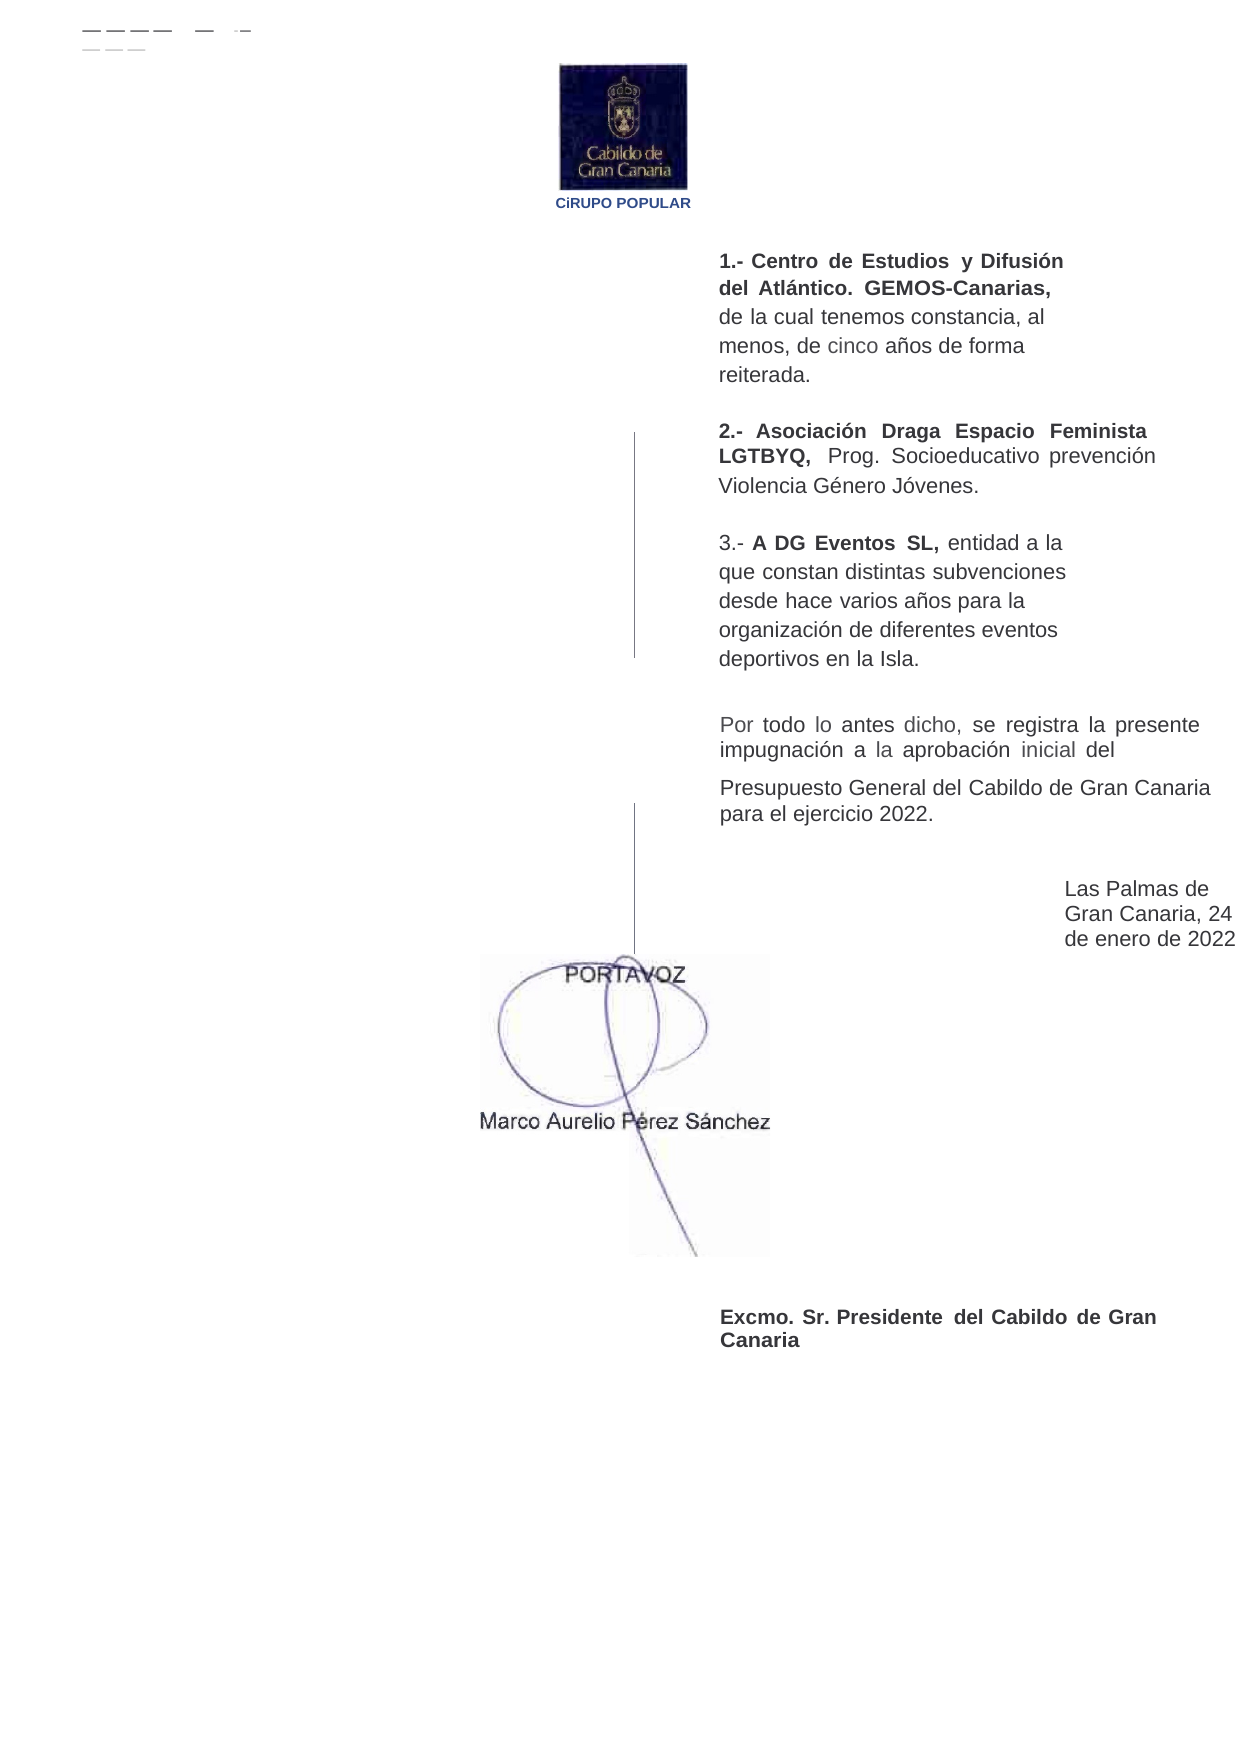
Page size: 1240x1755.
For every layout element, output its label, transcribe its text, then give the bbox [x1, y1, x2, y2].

text Por todo lo antes dicho, se registra la presente impugnación a la aprobación inicial del [719, 712, 1240, 762]
text Presupuesto General del Cabildo de Gran Canaria para el ejercicio 2022. [719, 775, 1240, 826]
text 1.- Centro de Estudios y Difusión del Atlántico. GEMOS-Canarias, de la cual tenemos constancia, al menos, de cinco años de forma reiterada. [718, 248, 1075, 387]
text 3.- A DG Eventos SL, entidad a la que constan distintas subvenciones desde hace varios años para la organización de diferentes eventos deportivos en la Isla. [718, 530, 1076, 671]
text Las Palmas de Gran Canaria, 24 de enero de 2022 [1064, 876, 1240, 951]
text Violencia Género Jóvenes. [718, 473, 1240, 498]
text CiRUPO POPULAR [555, 194, 1240, 210]
text 2.- Asociación Draga Espacio Feminista LGTBYQ, Prog. Socioeducativo prevención [718, 419, 1240, 468]
text ---- - -- --- [79, 19, 286, 58]
text Excmo. Sr. Presidente del Cabildo de Gran Canaria [720, 1304, 1240, 1351]
